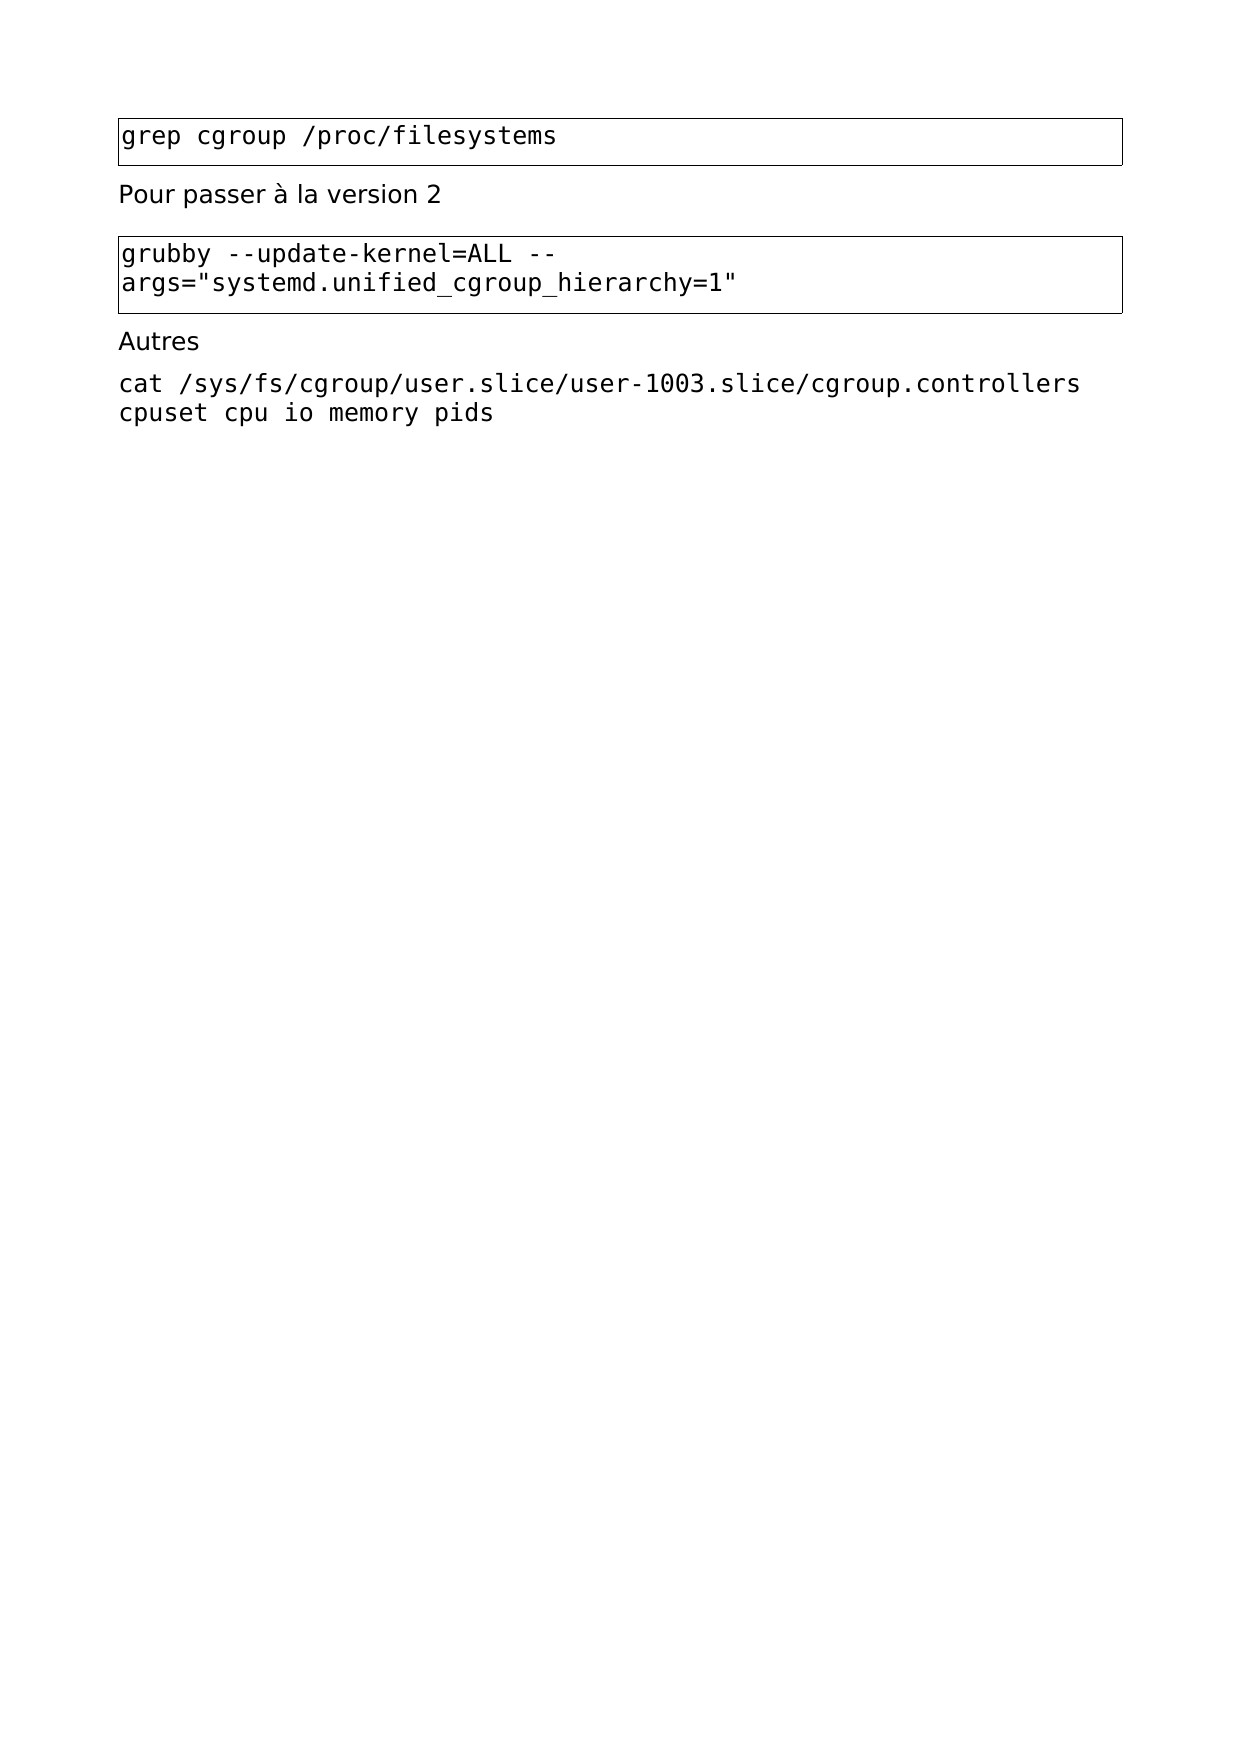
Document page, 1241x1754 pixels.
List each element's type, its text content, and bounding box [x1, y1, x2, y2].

text cat /sys/fs/cgroup/user.slice/user-1003.slice/cgroup.controllers cpuset cpu io memory pids [118, 369, 1122, 427]
text Pour passer à la version 2 [118, 180, 1122, 209]
table_header grubby --update-kernel=ALL --args="systemd.unified_cgroup_hierarchy=1" [119, 237, 1122, 312]
text Autres [118, 327, 1122, 356]
table_header grep cgroup /proc/filesystems [119, 119, 1122, 165]
